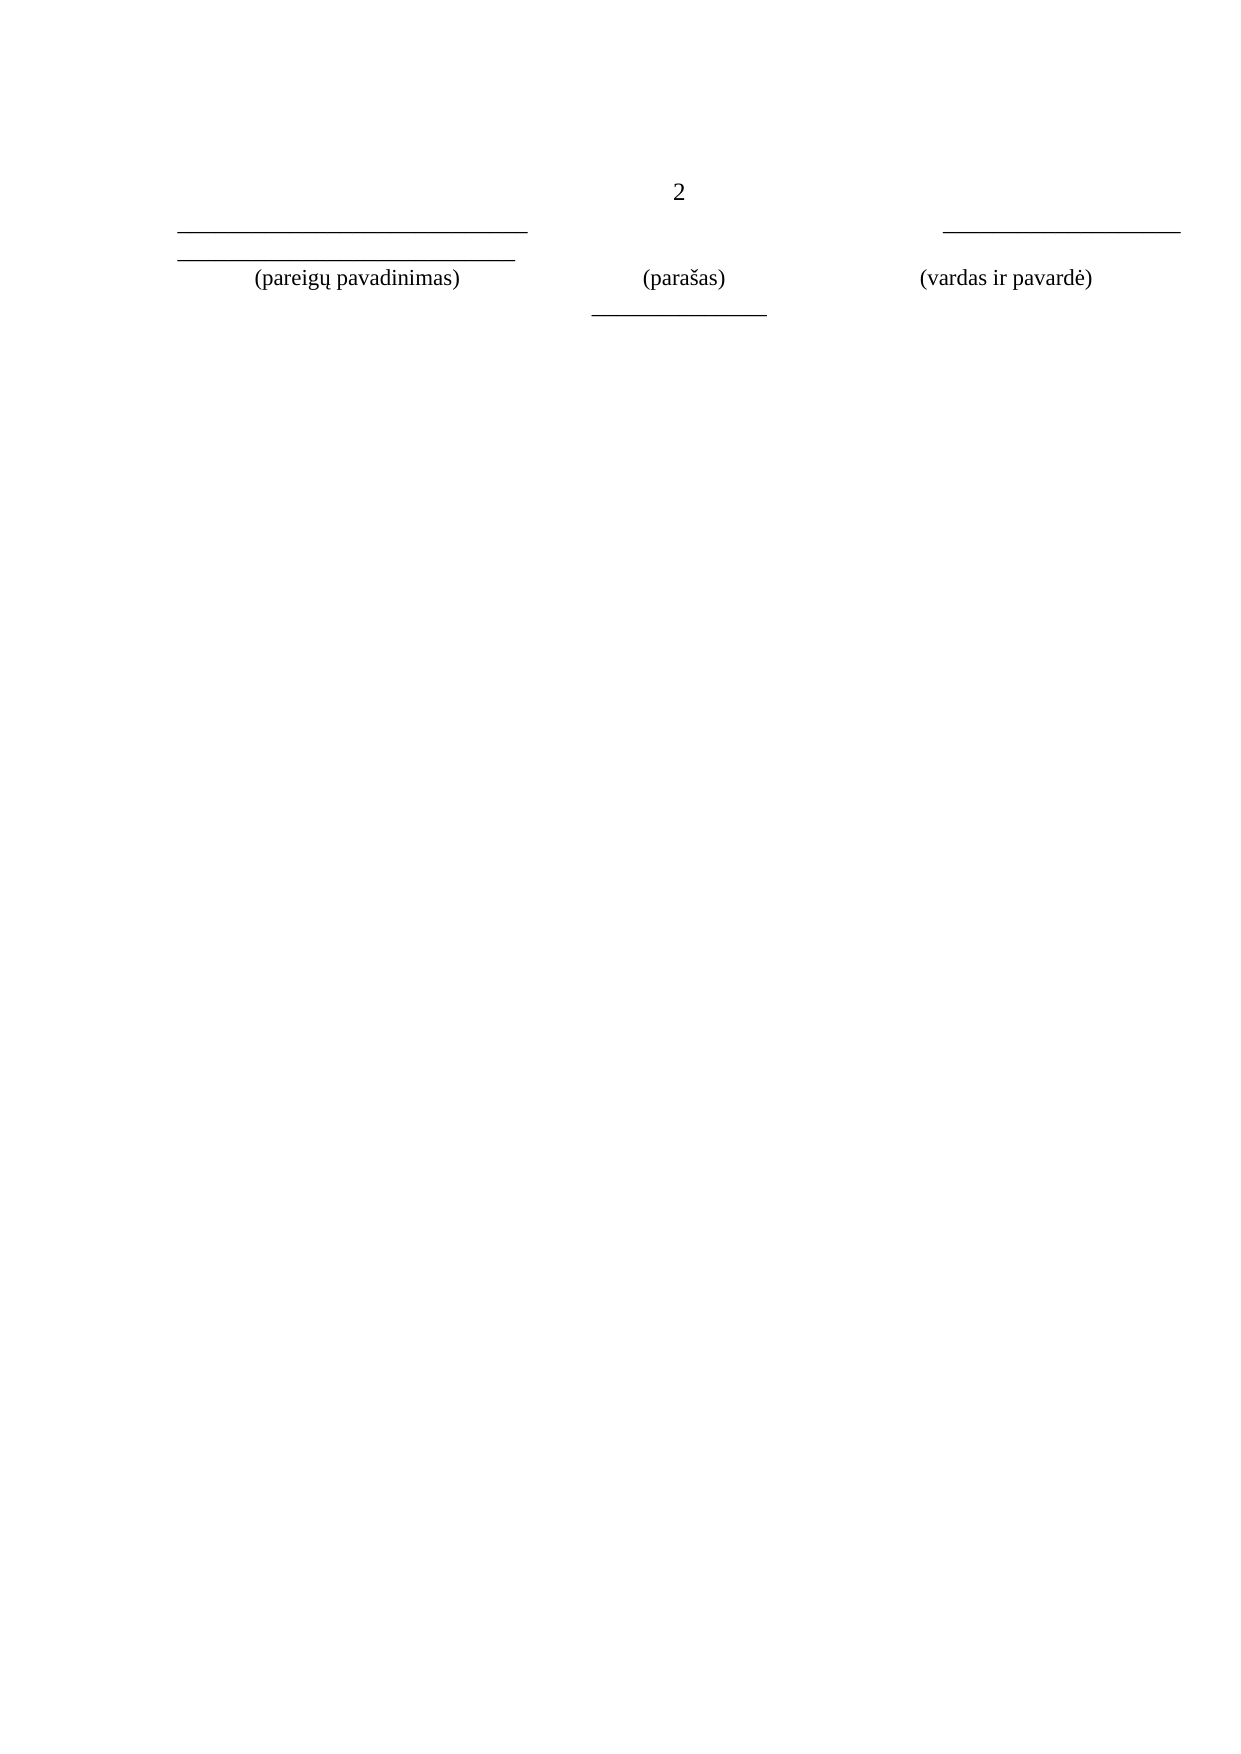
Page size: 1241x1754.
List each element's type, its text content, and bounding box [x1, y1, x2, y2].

text ______________ [177, 291, 1181, 319]
text (pareigų pavadinimas) (parašas) (vardas ir pavardė) [177, 264, 1181, 291]
text ____________________________ ___________________ ___________________________ [177, 207, 1181, 264]
